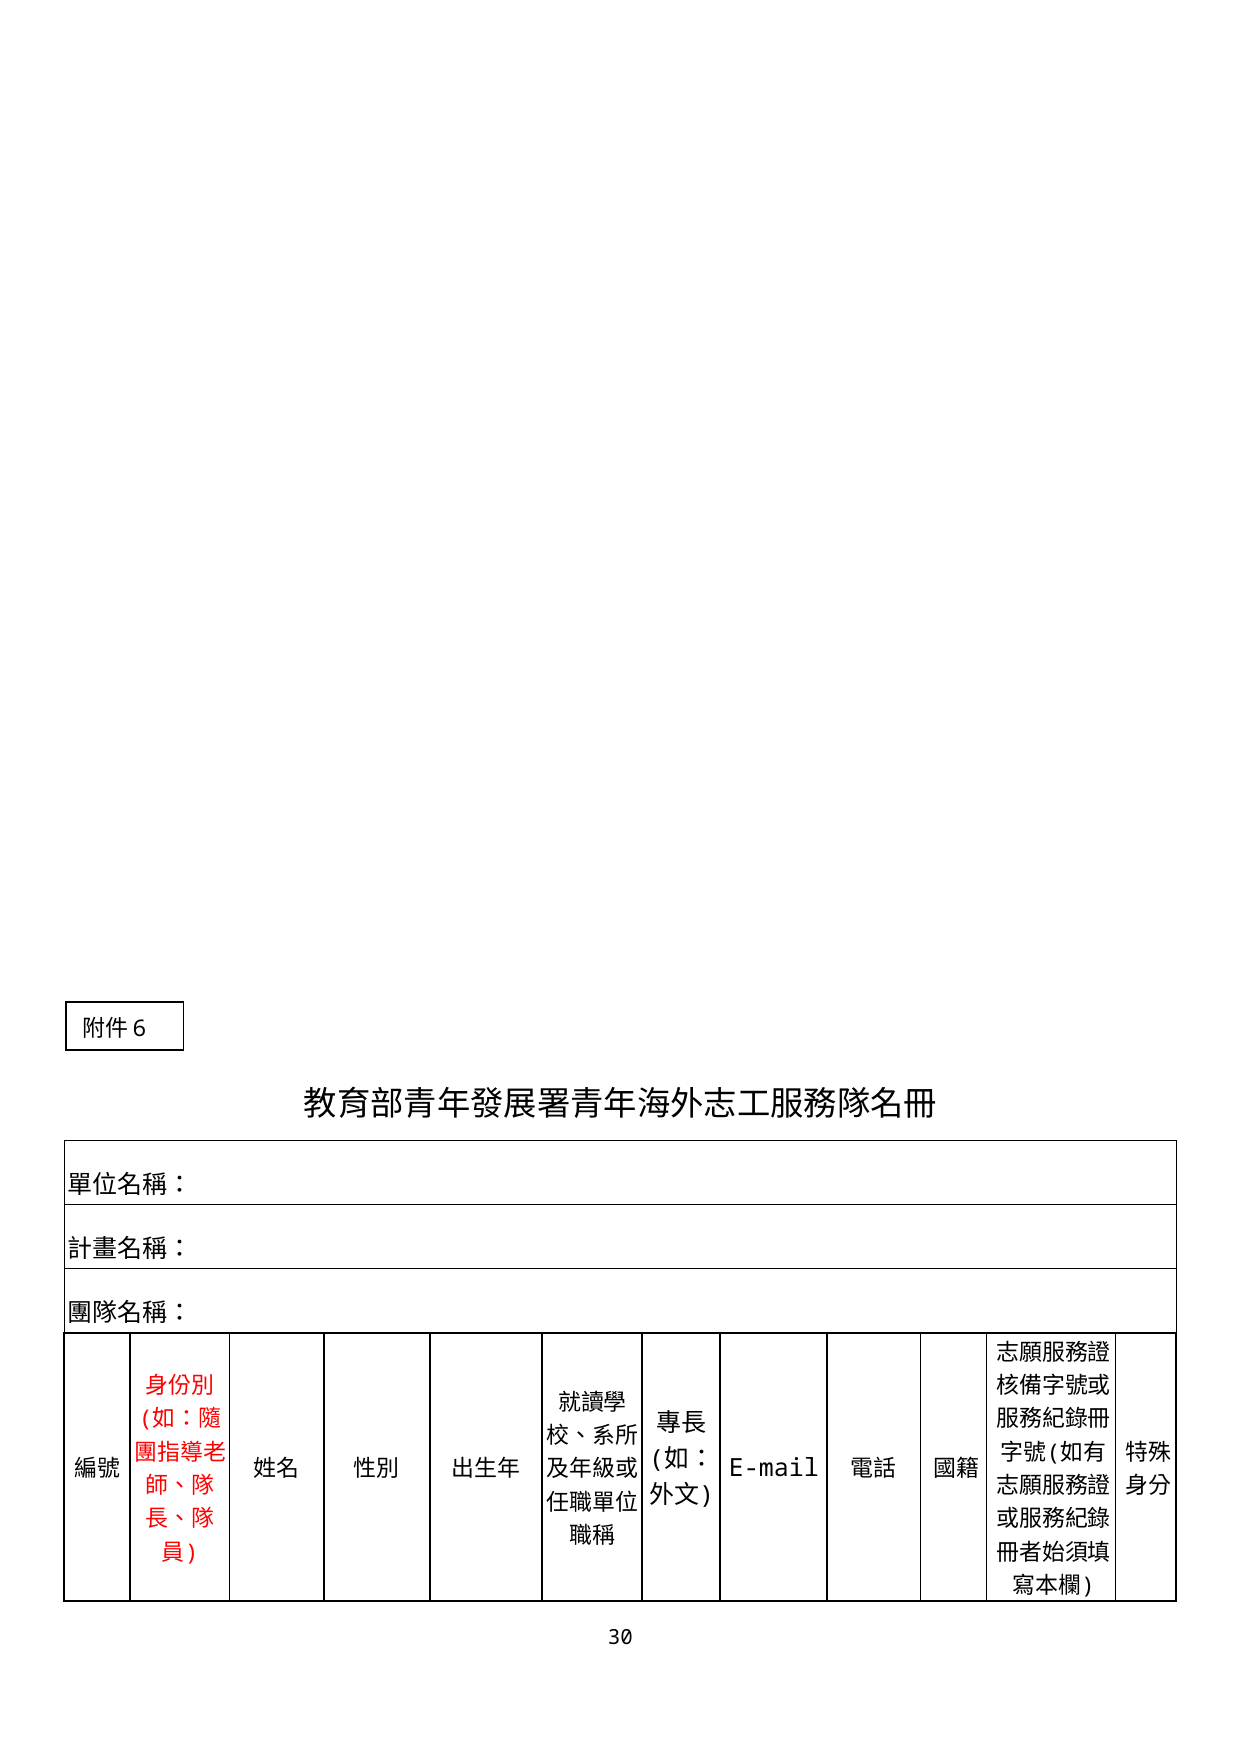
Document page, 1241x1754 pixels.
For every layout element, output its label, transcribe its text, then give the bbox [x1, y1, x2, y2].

table_cell 國籍 [921, 1334, 986, 1600]
table_header 單位名稱： [65, 1141, 1176, 1204]
table_cell E-mail [721, 1334, 826, 1600]
table_cell 性別 [325, 1334, 429, 1600]
table_cell 志願服務證核備字號或服務紀錄冊字號(如有志願服務證或服務紀錄冊者始須填寫本欄) [987, 1334, 1115, 1600]
table_cell 電話 [828, 1334, 920, 1600]
table_cell 姓名 [230, 1334, 323, 1600]
table_cell 身份別 (如：隨團指導老師、隊長、隊員) [131, 1334, 229, 1600]
text 附件6 [82, 1010, 167, 1042]
text 教育部青年發展署青年海外志工服務隊名冊 [75, 1059, 1165, 1121]
table_cell 編號 [65, 1334, 129, 1600]
table_cell 就讀學校、系所及年級或任職單位職稱 [543, 1334, 641, 1600]
table_cell 特殊 身分 [1116, 1334, 1175, 1600]
table_cell 出生年 [431, 1334, 541, 1600]
text [67, 1003, 183, 1049]
table_cell 計畫名稱： [65, 1205, 1176, 1268]
table_cell 團隊名稱： [65, 1269, 1176, 1332]
table_cell 專長 (如： 外文) [643, 1334, 719, 1600]
